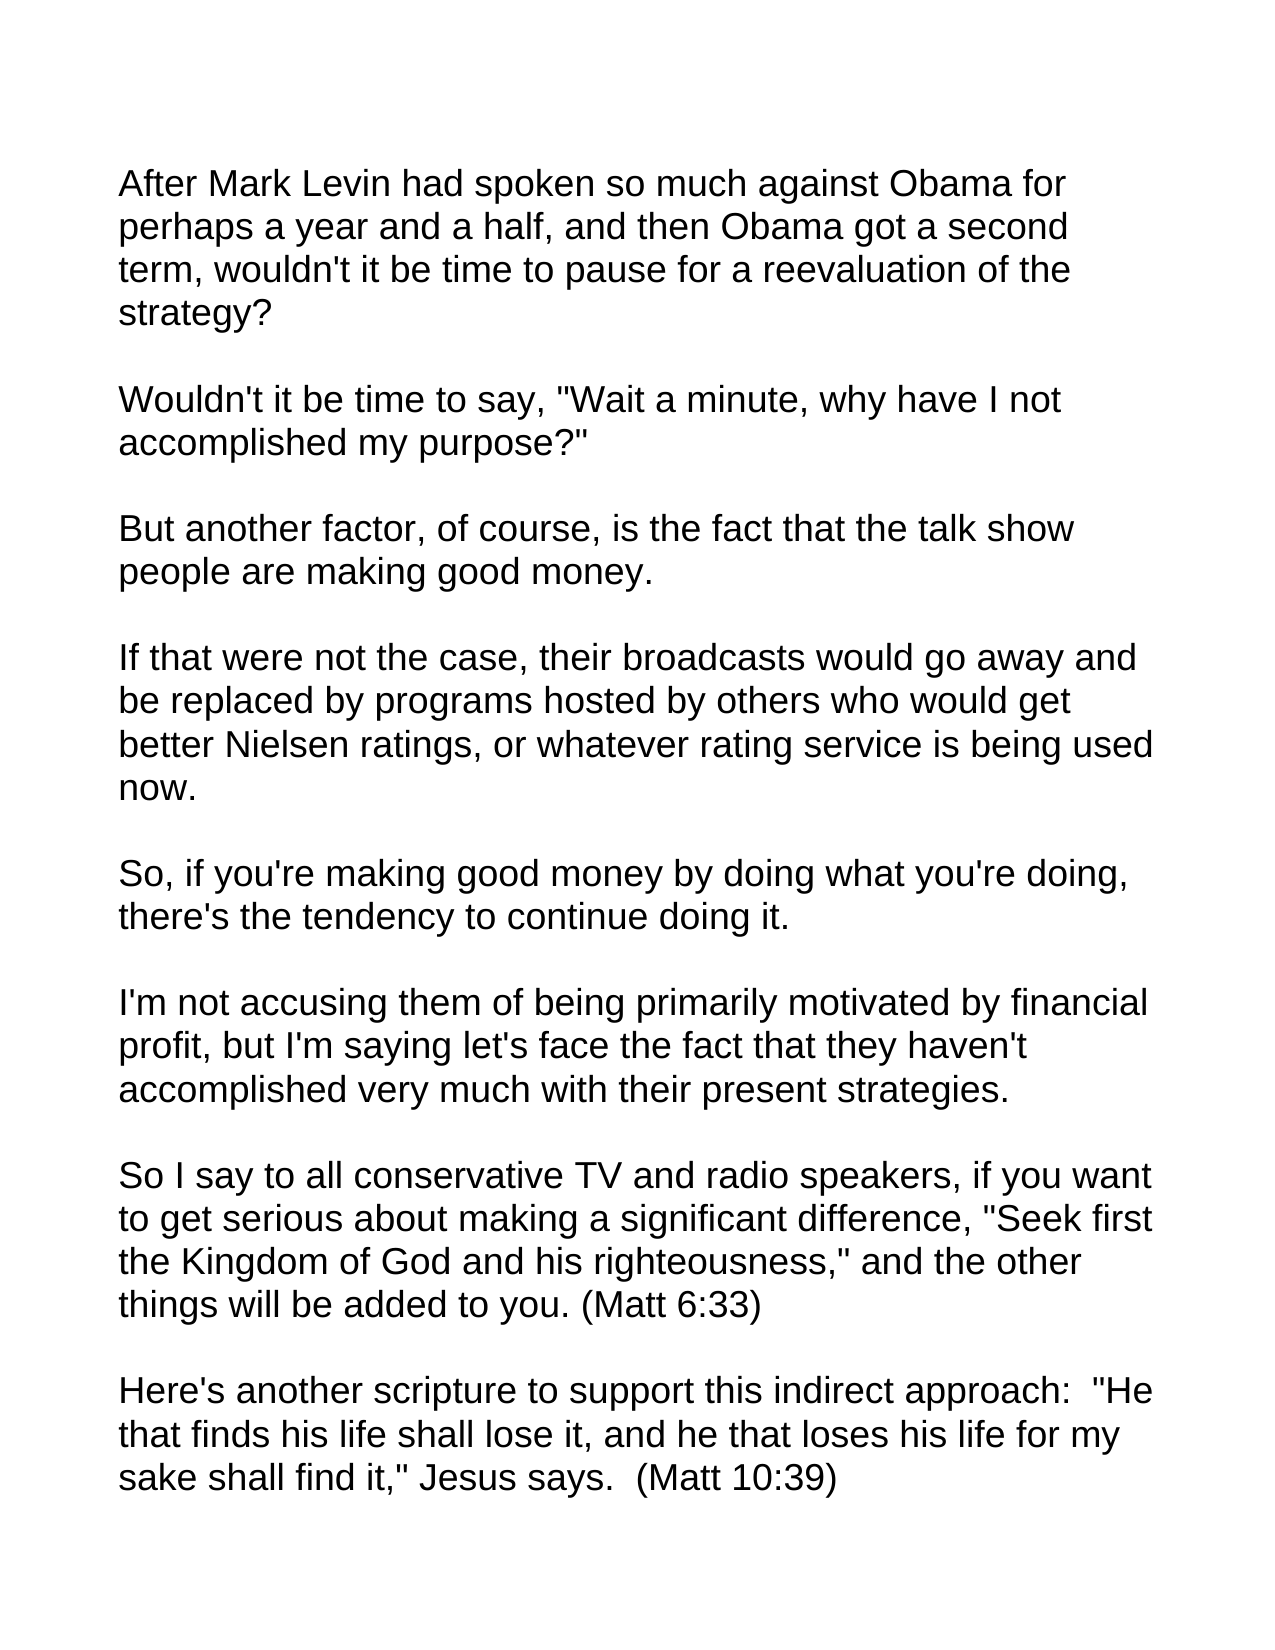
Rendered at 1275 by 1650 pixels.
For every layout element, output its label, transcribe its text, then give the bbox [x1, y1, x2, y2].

text I'm not accusing them of being primarily motivated by financial profit, but I'm saying let's face the fact that they haven't accomplished very much with their present strategies. [118, 981, 1157, 1110]
text After Mark Levin had spoken so much against Obama for perhaps a year and a half, and then Obama got a second term, wouldn't it be time to pause for a reevaluation of the strategy? [118, 161, 1157, 334]
text If that were not the case, their broadcasts would go away and be replaced by programs hosted by others who would get better Nielsen ratings, or whatever rating service is being used now. [118, 636, 1157, 808]
text Wouldn't it be time to say, "Wait a minute, why have I not accomplished my purpose?" [118, 377, 1157, 463]
text Here's another scripture to support this indirect approach: "He that finds his life shall lose it, and he that loses his life for my sake shall find it," Jesus says. (Matt 10:39) [118, 1369, 1157, 1498]
text But another factor, of course, is the fact that the talk show people are making good money. [118, 506, 1157, 592]
text So, if you're making good money by doing what you're doing, there's the tendency to continue doing it. [118, 851, 1157, 937]
text So I say to all conservative TV and radio speakers, if you want to get serious about making a significant difference, "Seek first the Kingdom of God and his righteousness," and the other things will be added to you. (Matt 6:33) [118, 1153, 1157, 1326]
